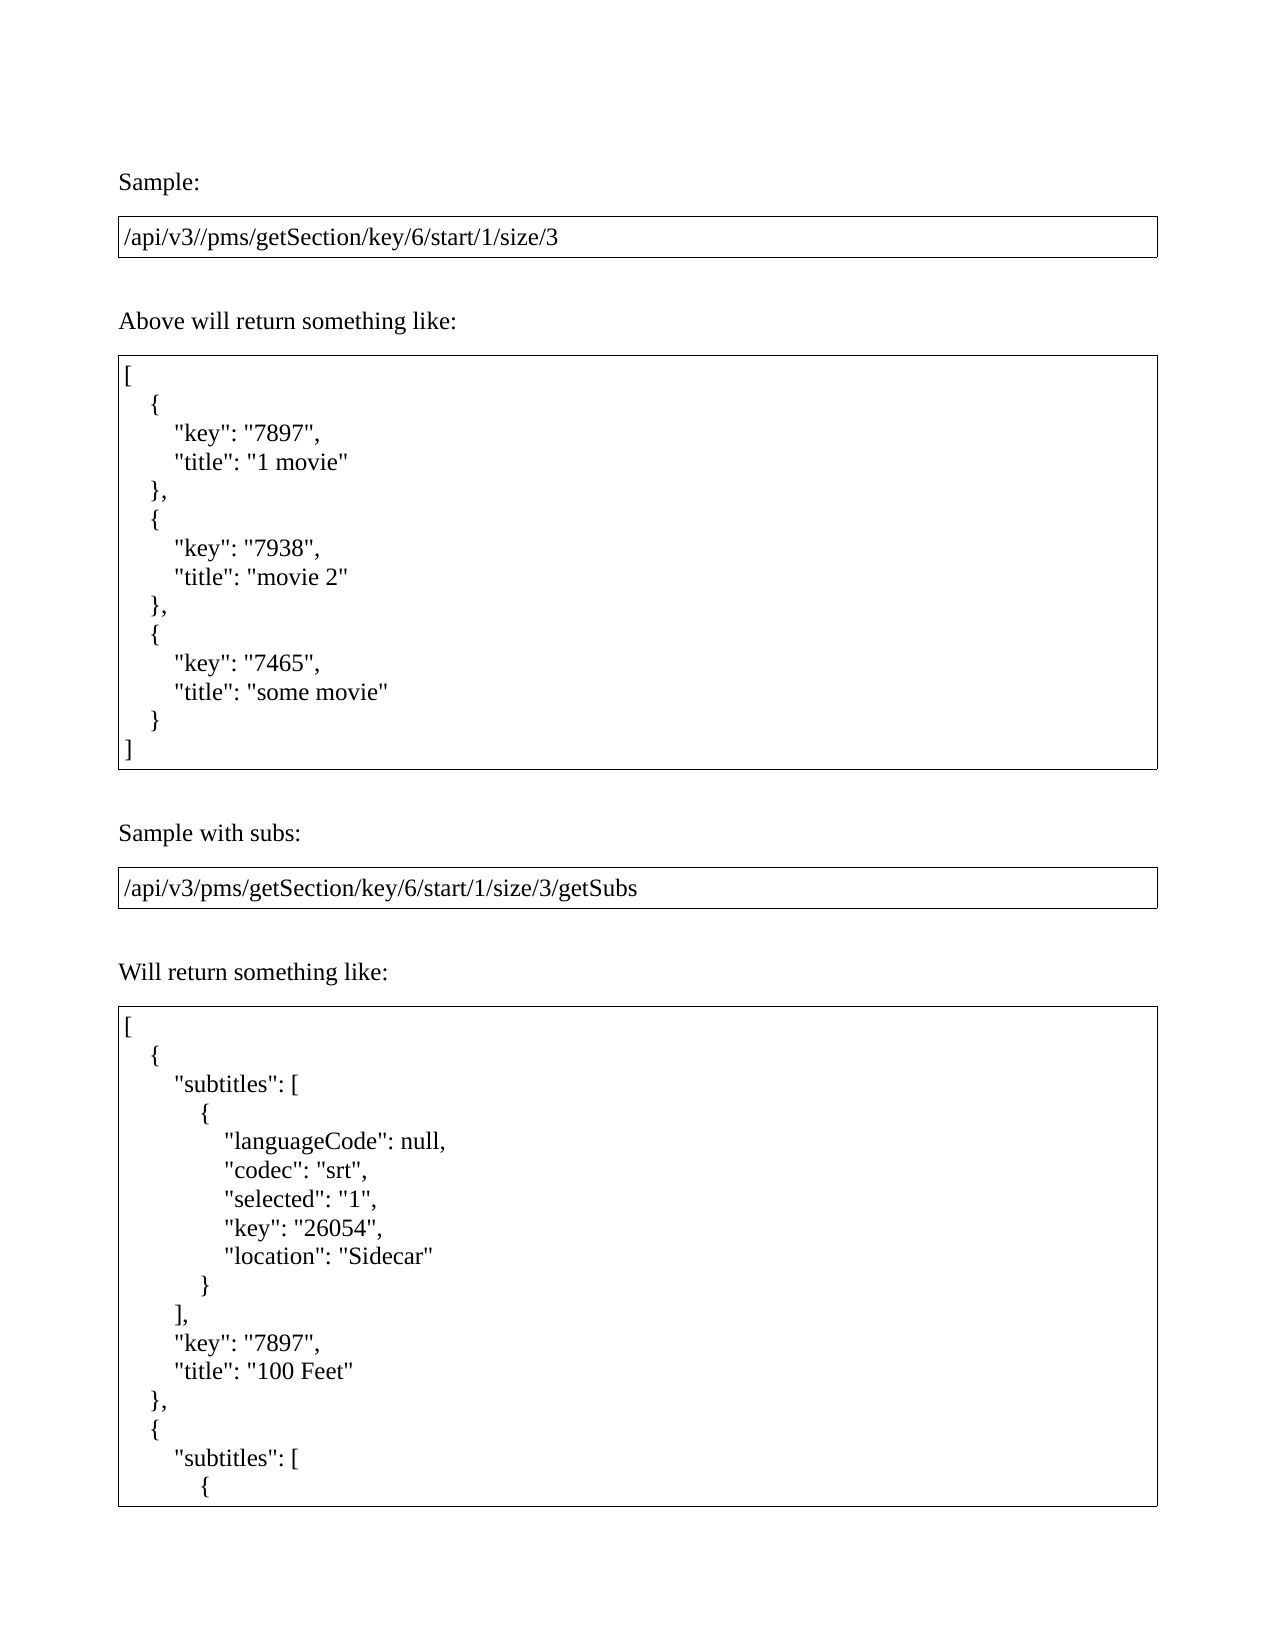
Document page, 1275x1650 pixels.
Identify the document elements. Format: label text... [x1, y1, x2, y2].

text Will return something like: [118, 957, 1157, 985]
text Sample with subs: [118, 818, 1157, 847]
text Sample: [118, 167, 1157, 196]
table_header [ { "key": "7897", "title": "1 movie" }, { "key": "7938", "title": "movie 2" }, { "key": "7465", "title": "some movie" } ] [119, 356, 1157, 769]
table_header [ { "subtitles": [ { "languageCode": null, "codec": "srt", "selected": "1", "key": "26054", "location": "Sidecar" } ], "key": "7897", "title": "100 Feet" }, { "subtitles": [ { [119, 1007, 1157, 1506]
table_header /api/v3/pms/getSection/key/6/start/1/size/3/getSubs [119, 868, 1157, 907]
text Above will return something like: [118, 306, 1157, 334]
table_header /api/v3//pms/getSection/key/6/start/1/size/3 [119, 217, 1157, 257]
